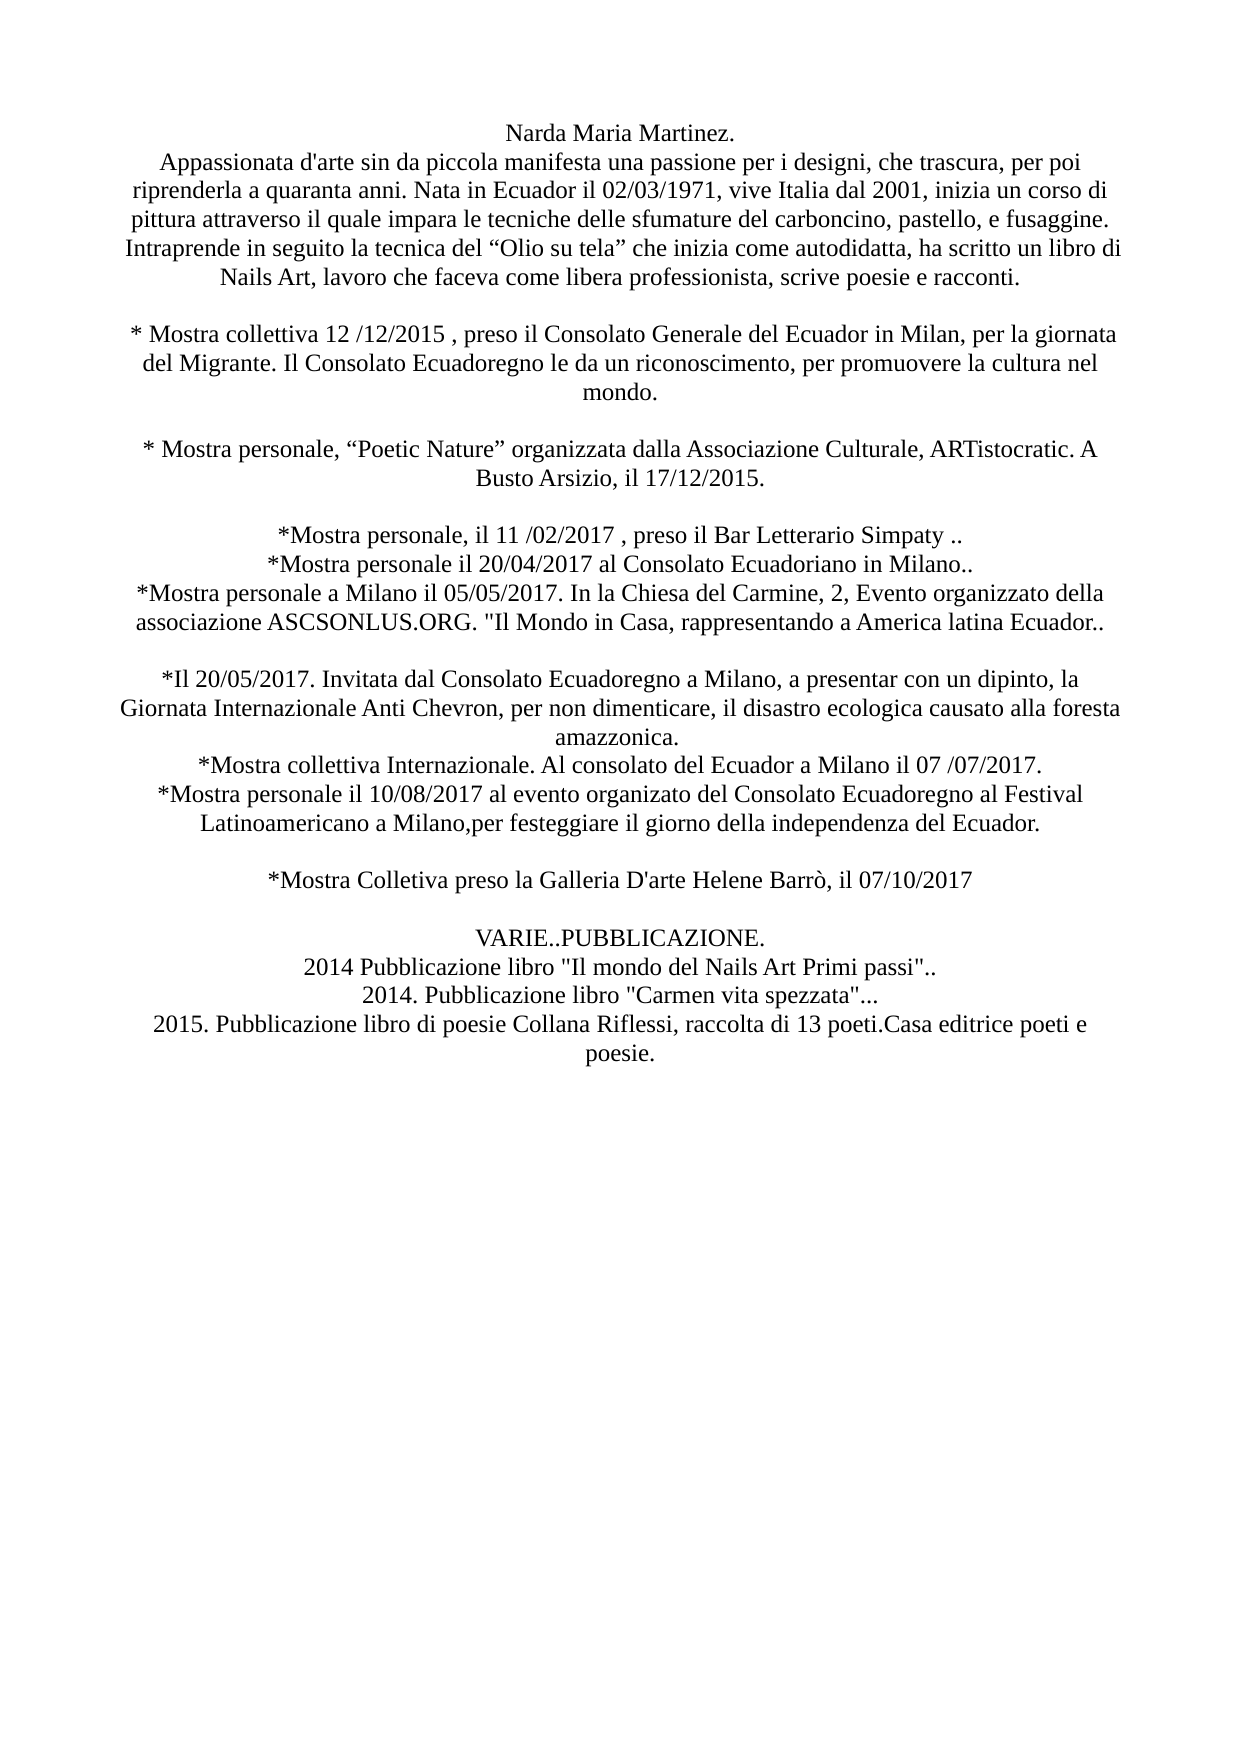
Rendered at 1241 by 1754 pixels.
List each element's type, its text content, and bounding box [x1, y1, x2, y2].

text *Mostra personale, il 11 /02/2017 , preso il Bar Letterario Simpaty .. [118, 521, 1122, 549]
text 2014 Pubblicazione libro "Il mondo del Nails Art Primi passi".. [118, 952, 1122, 981]
text Intraprende in seguito la tecnica del “Olio su tela” che inizia come autodidatta, ha scritto un libro di Nails Art, lavoro che faceva come libera professionista, scrive poesie e racconti. [118, 233, 1122, 291]
text *Il 20/05/2017. Invitata dal Consolato Ecuadoregno a Milano, a presentar con un dipinto, la Giornata Internazionale Anti Chevron, per non dimenticare, il disastro ecologica causato alla foresta amazzonica. [118, 664, 1122, 751]
text *Mostra personale a Milano il 05/05/2017. In la Chiesa del Carmine, 2, Evento organizzato della associazione ASCSONLUS.ORG. "Il Mondo in Casa, rappresentando a America latina Ecuador.. [118, 578, 1122, 636]
text *Mostra personale il 20/04/2017 al Consolato Ecuadoriano in Milano.. [118, 549, 1122, 578]
text 2014. Pubblicazione libro "Carmen vita spezzata"... [118, 981, 1122, 1009]
text *Mostra collettiva Internazionale. Al consolato del Ecuador a Milano il 07 /07/2017. [118, 751, 1122, 779]
text Appassionata d'arte sin da piccola manifesta una passione per i designi, che trascura, per poi riprenderla a quaranta anni. Nata in Ecuador il 02/03/1971, vive Italia dal 2001, inizia un corso di pittura attraverso il quale impara le tecniche delle sfumature del carboncino, pastello, e fusaggine. [118, 147, 1122, 233]
text VARIE..PUBBLICAZIONE. [118, 923, 1122, 952]
text * Mostra personale, “Poetic Nature” organizzata dalla Associazione Culturale, ARTistocratic. A Busto Arsizio, il 17/12/2015. [118, 434, 1122, 492]
text 2015. Pubblicazione libro di poesie Collana Riflessi, raccolta di 13 poeti.Casa editrice poeti e poesie. [118, 1009, 1122, 1067]
text Narda Maria Martinez. [118, 118, 1122, 147]
text * Mostra collettiva 12 /12/2015 , preso il Consolato Generale del Ecuador in Milan, per la giornata del Migrante. Il Consolato Ecuadoregno le da un riconoscimento, per promuovere la cultura nel mondo. [118, 319, 1122, 406]
text *Mostra Colletiva preso la Galleria D'arte Helene Barrò, il 07/10/2017 [118, 866, 1122, 894]
text *Mostra personale il 10/08/2017 al evento organizato del Consolato Ecuadoregno al Festival Latinoamericano a Milano,per festeggiare il giorno della independenza del Ecuador. [118, 779, 1122, 837]
